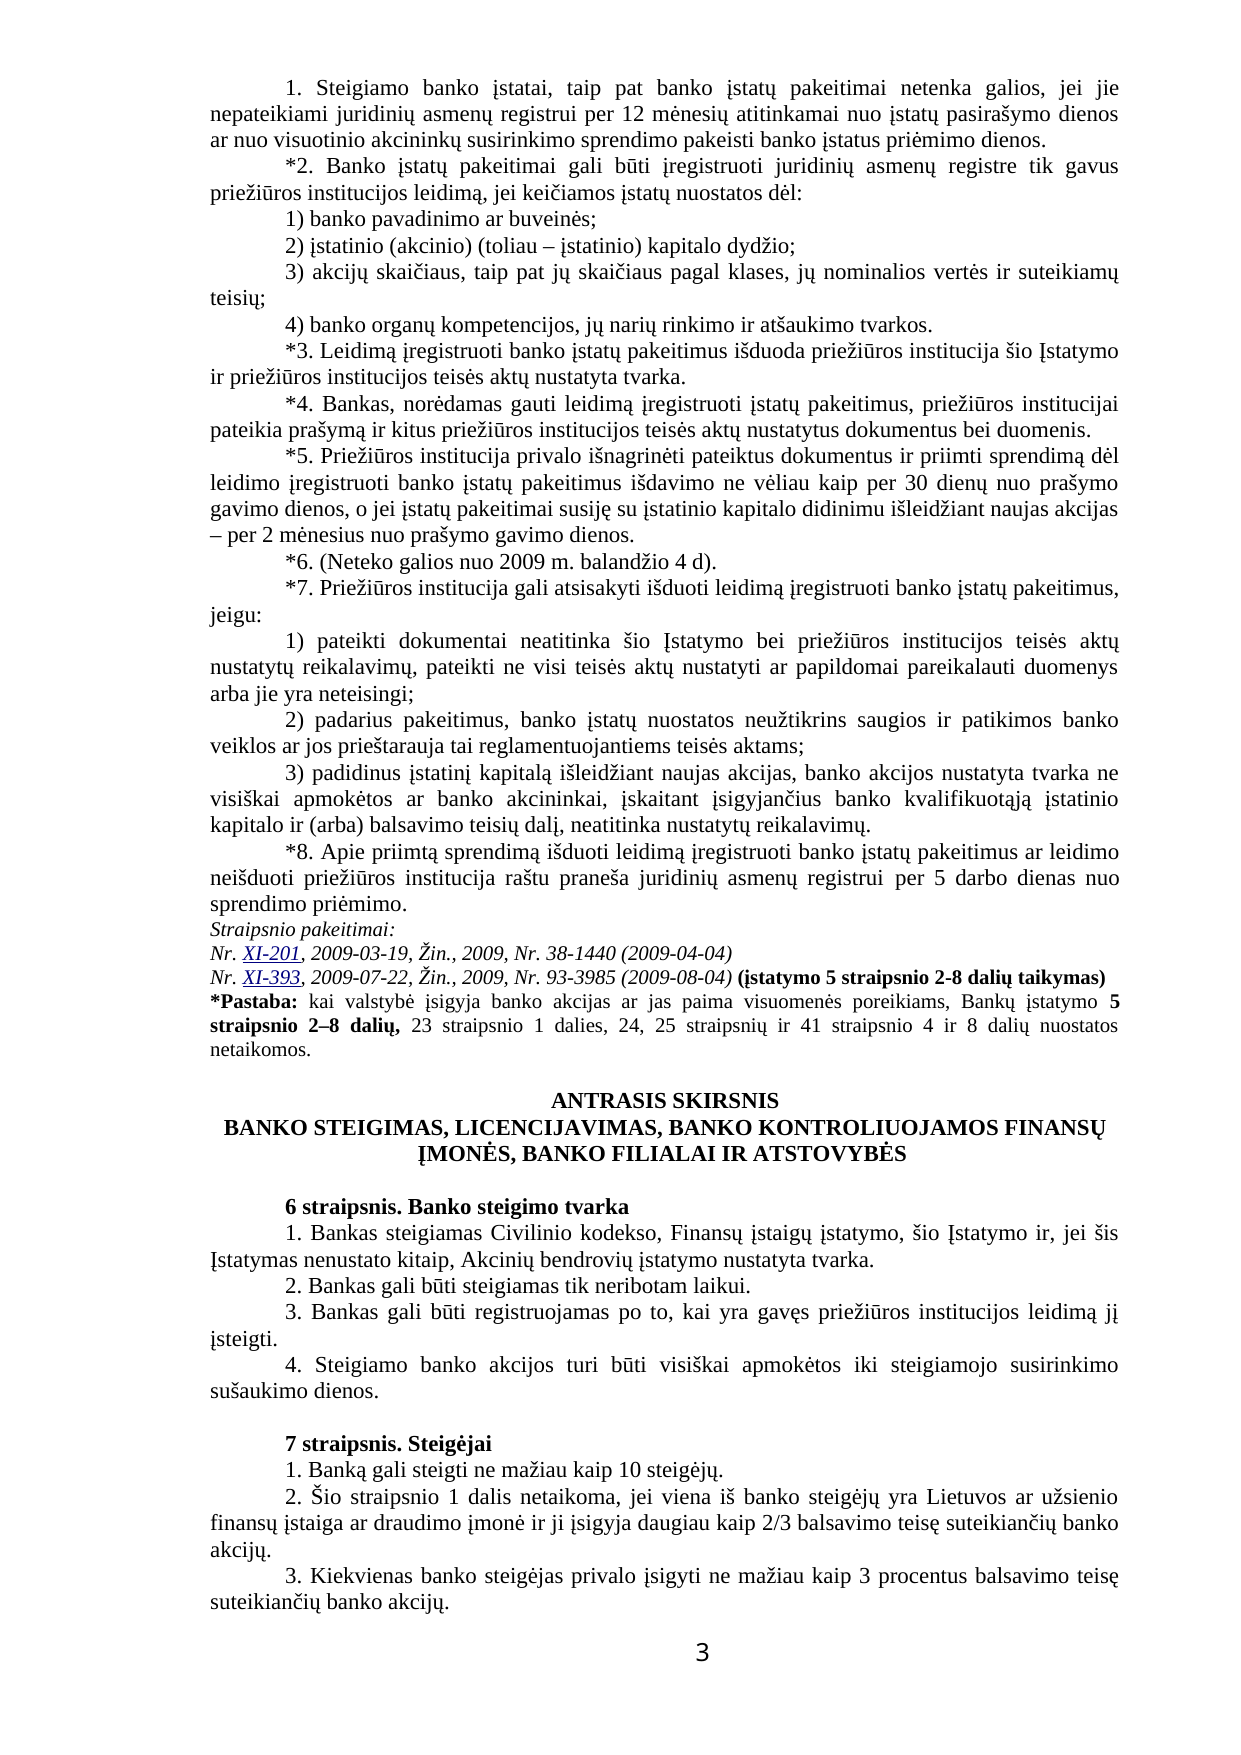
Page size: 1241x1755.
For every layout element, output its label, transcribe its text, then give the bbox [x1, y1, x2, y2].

text *Pastaba: kai valstybė įsigyja banko akcijas ar jas paima visuomenės poreikiams, Bankų įstatymo 5 straipsnio 2–8 dalių, 23 straipsnio 1 dalies, 24, 25 straipsnių ir 41 straipsnio 4 ir 8 dalių nuostatos netaikomos. [210, 989, 1120, 1061]
text Nr. XI-201, 2009-03-19, Žin., 2009, Nr. 38-1440 (2009-04-04) [210, 941, 1120, 965]
text 4) banko organų kompetencijos, jų narių rinkimo ir atšaukimo tvarkos. [210, 311, 1120, 337]
text 1) banko pavadinimo ar buveinės; [210, 205, 1120, 232]
text 2. Bankas gali būti steigiamas tik neribotam laikui. [210, 1272, 1120, 1298]
text 1. Banką gali steigti ne mažiau kaip 10 steigėjų. [210, 1457, 1120, 1483]
text 4. Steigiamo banko akcijos turi būti visiškai apmokėtos iki steigiamojo susirinkimo sušaukimo dienos. [210, 1351, 1120, 1404]
text 3) padidinus įstatinį kapitalą išleidžiant naujas akcijas, banko akcijos nustatyta tvarka ne visiškai apmokėtos ar banko akcininkai, įskaitant įsigyjančius banko kvalifikuotąją įstatinio kapitalo ir (arba) balsavimo teisių dalį, neatitinka nustatytų reikalavimų. [210, 759, 1120, 838]
text *4. Bankas, norėdamas gauti leidimą įregistruoti įstatų pakeitimus, priežiūros institucijai pateikia prašymą ir kitus priežiūros institucijos teisės aktų nustatytus dokumentus bei duomenis. [210, 390, 1120, 442]
text 6 straipsnis. Banko steigimo tvarka [210, 1193, 1120, 1219]
text 2) įstatinio (akcinio) (toliau – įstatinio) kapitalo dydžio; [210, 232, 1120, 258]
text BANKO STEIGIMAS, LICENCIJAVIMAS, BANKO KONTROLIUOJAMOS FINANSŲ ĮMONĖS, BANKO FILIALAI IR ATSTOVYBĖS [210, 1114, 1120, 1167]
text *8. Apie priimtą sprendimą išduoti leidimą įregistruoti banko įstatų pakeitimus ar leidimo neišduoti priežiūros institucija raštu praneša juridinių asmenų registrui per 5 darbo dienas nuo sprendimo priėmimo. [210, 838, 1120, 917]
text 1. Steigiamo banko įstatai, taip pat banko įstatų pakeitimai netenka galios, jei jie nepateikiami juridinių asmenų registrui per 12 mėnesių atitinkamai nuo įstatų pasirašymo dienos ar nuo visuotinio akcininkų susirinkimo sprendimo pakeisti banko įstatus priėmimo dienos. [210, 73, 1120, 153]
text *2. Banko įstatų pakeitimai gali būti įregistruoti juridinių asmenų registre tik gavus priežiūros institucijos leidimą, jei keičiamos įstatų nuostatos dėl: [210, 153, 1120, 205]
text 3. Bankas gali būti registruojamas po to, kai yra gavęs priežiūros institucijos leidimą jį įsteigti. [210, 1298, 1120, 1351]
text 1. Bankas steigiamas Civilinio kodekso, Finansų įstaigų įstatymo, šio Įstatymo ir, jei šis Įstatymas nenustato kitaip, Akcinių bendrovių įstatymo nustatyta tvarka. [210, 1219, 1120, 1272]
text 3. Kiekvienas banko steigėjas privalo įsigyti ne mažiau kaip 3 procentus balsavimo teisę suteikiančių banko akcijų. [210, 1562, 1120, 1615]
text *3. Leidimą įregistruoti banko įstatų pakeitimus išduoda priežiūros institucija šio Įstatymo ir priežiūros institucijos teisės aktų nustatyta tvarka. [210, 337, 1120, 390]
text *7. Priežiūros institucija gali atsisakyti išduoti leidimą įregistruoti banko įstatų pakeitimus, jeigu: [210, 574, 1120, 627]
text Nr. XI-393, 2009-07-22, Žin., 2009, Nr. 93-3985 (2009-08-04) (įstatymo 5 straipsnio 2-8 dalių taikymas) [210, 965, 1120, 989]
text *6. (Neteko galios nuo 2009 m. balandžio 4 d). [210, 548, 1120, 574]
text 7 straipsnis. Steigėjai [210, 1430, 1120, 1457]
subtitle ANTRASIS SKIRSNIS [210, 1088, 1120, 1114]
text 1) pateikti dokumentai neatitinka šio Įstatymo bei priežiūros institucijos teisės aktų nustatytų reikalavimų, pateikti ne visi teisės aktų nustatyti ar papildomai pareikalauti duomenys arba jie yra neteisingi; [210, 627, 1120, 706]
text 3) akcijų skaičiaus, taip pat jų skaičiaus pagal klases, jų nominalios vertės ir suteikiamų teisių; [210, 258, 1120, 311]
text 2) padarius pakeitimus, banko įstatų nuostatos neužtikrins saugios ir patikimos banko veiklos ar jos prieštarauja tai reglamentuojantiems teisės aktams; [210, 706, 1120, 759]
text 2. Šio straipsnio 1 dalis netaikoma, jei viena iš banko steigėjų yra Lietuvos ar užsienio finansų įstaiga ar draudimo įmonė ir ji įsigyja daugiau kaip 2/3 balsavimo teisę suteikiančių banko akcijų. [210, 1483, 1120, 1562]
text *5. Priežiūros institucija privalo išnagrinėti pateiktus dokumentus ir priimti sprendimą dėl leidimo įregistruoti banko įstatų pakeitimus išdavimo ne vėliau kaip per 30 dienų nuo prašymo gavimo dienos, o jei įstatų pakeitimai susiję su įstatinio kapitalo didinimu išleidžiant naujas akcijas – per 2 mėnesius nuo prašymo gavimo dienos. [210, 442, 1120, 548]
text Straipsnio pakeitimai: [210, 917, 1120, 941]
